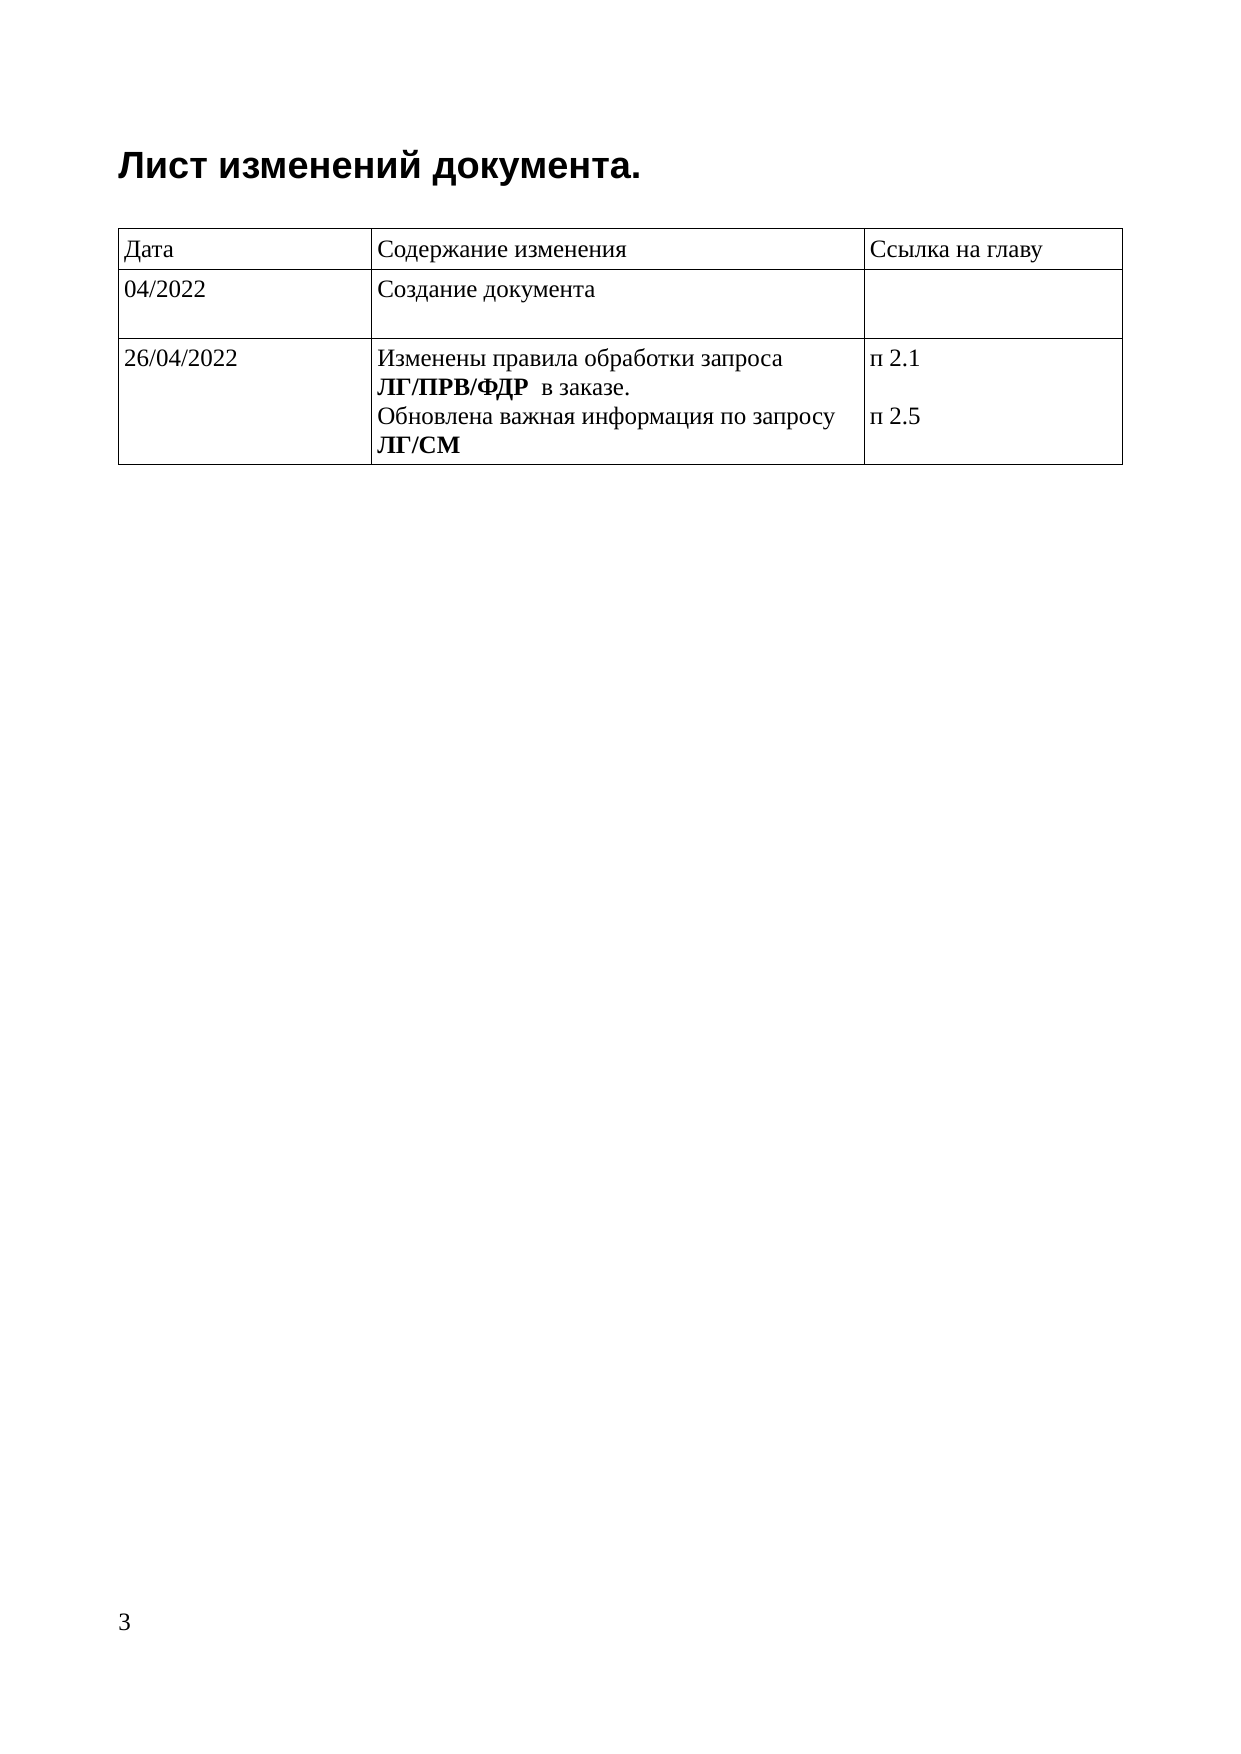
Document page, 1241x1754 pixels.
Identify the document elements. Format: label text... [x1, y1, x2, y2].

table_cell п 2.1 п 2.5 [865, 339, 1122, 464]
table_cell Изменены правила обработки запроса ЛГ/ПРВ/ФДР в заказе. Обновлена важная информация по запросу ЛГ/СМ [372, 339, 864, 464]
table_header Содержание изменения [372, 229, 864, 268]
table_cell Создание документа [372, 270, 864, 338]
subtitle Лист изменений документа. [118, 143, 1122, 187]
table_cell 26/04/2022 [119, 339, 371, 464]
table_cell 04/2022 [119, 270, 371, 338]
table_header Дата [119, 229, 371, 268]
table_header Ссылка на главу [865, 229, 1122, 268]
table_cell [865, 270, 1122, 338]
